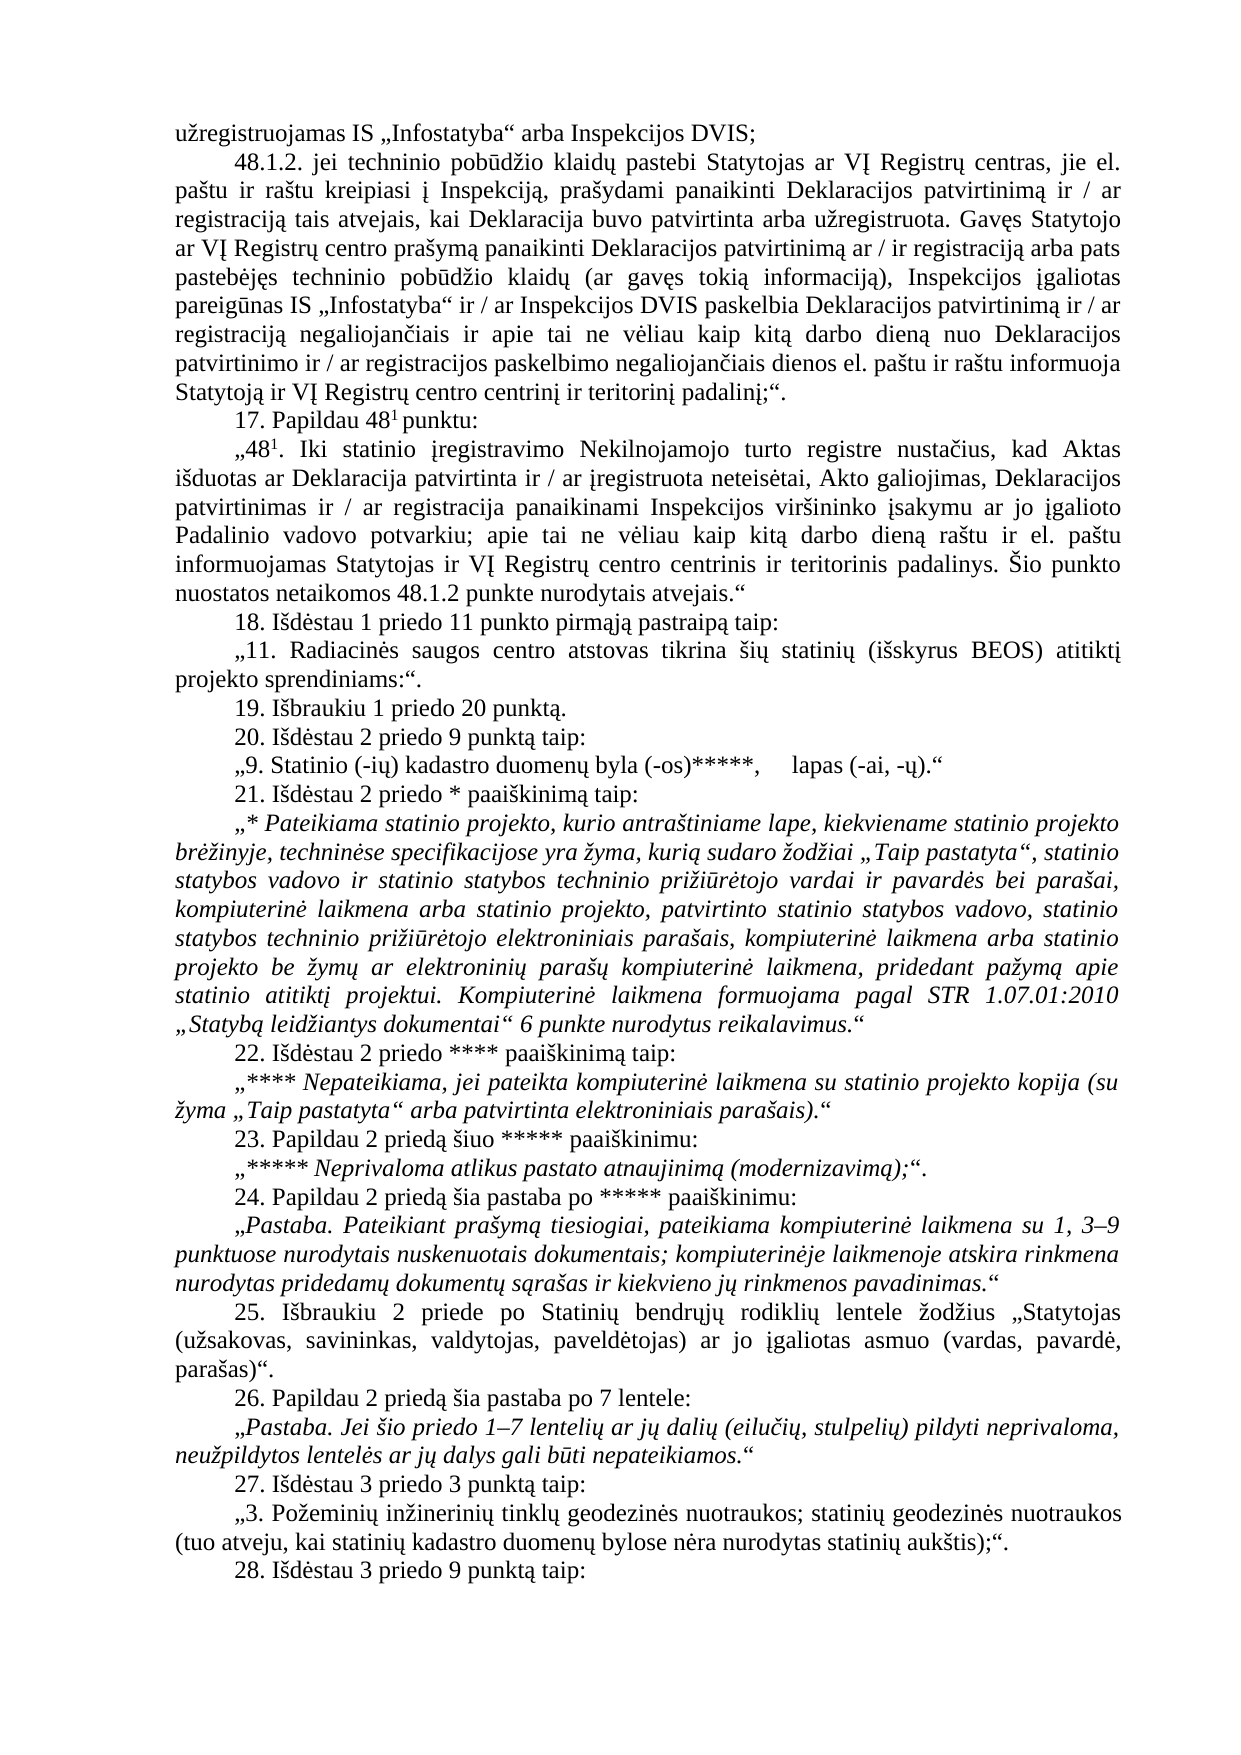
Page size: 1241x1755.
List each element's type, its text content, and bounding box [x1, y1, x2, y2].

text „* Pateikiama statinio projekto, kurio antraštiniame lape, kiekviename statinio projekto brėžinyje, techninėse specifikacijose yra žyma, kurią sudaro žodžiai „Taip pastatyta“, statinio statybos vadovo ir statinio statybos techninio prižiūrėtojo vardai ir pavardės bei parašai, kompiuterinė laikmena arba statinio projekto, patvirtinto statinio statybos vadovo, statinio statybos techninio prižiūrėtojo elektroniniais parašais, kompiuterinė laikmena arba statinio projekto be žymų ar elektroninių parašų kompiuterinė laikmena, pridedant pažymą apie statinio atitiktį projektui. Kompiuterinė laikmena formuojama pagal STR 1.07.01:2010 „Statybą leidžiantys dokumentai“ 6 punkte nurodytus reikalavimus.“ [175, 808, 1122, 1038]
text 22. Išdėstau 2 priedo **** paaiškinimą taip: [175, 1038, 1122, 1067]
text 20. Išdėstau 2 priedo 9 punktą taip: [175, 722, 1122, 751]
text „**** Nepateikiama, jei pateikta kompiuterinė laikmena su statinio projekto kopija (su žyma „Taip pastatyta“ arba patvirtinta elektroniniais parašais).“ [175, 1067, 1122, 1124]
text „481. Iki statinio įregistravimo Nekilnojamojo turto registre nustačius, kad Aktas išduotas ar Deklaracija patvirtinta ir / ar įregistruota neteisėtai, Akto galiojimas, Deklaracijos patvirtinimas ir / ar registracija panaikinami Inspekcijos viršininko įsakymu ar jo įgalioto Padalinio vadovo potvarkiu; apie tai ne vėliau kaip kitą darbo dieną raštu ir el. paštu informuojamas Statytojas ir VĮ Registrų centro centrinis ir teritorinis padalinys. Šio punkto nuostatos netaikomos 48.1.2 punkte nurodytais atvejais.“ [175, 434, 1122, 607]
text „9. Statinio (-ių) kadastro duomenų byla (-os)*****, lapas (-ai, -ų).“ [175, 751, 1122, 779]
text užregistruojamas IS „Infostatyba“ arba Inspekcijos DVIS; [175, 118, 1122, 147]
text 27. Išdėstau 3 priedo 3 punktą taip: [175, 1469, 1122, 1498]
text 23. Papildau 2 priedą šiuo ***** paaiškinimu: [175, 1124, 1122, 1153]
text 25. Išbraukiu 2 priede po Statinių bendrųjų rodiklių lentele žodžius „Statytojas (užsakovas, savininkas, valdytojas, paveldėtojas) ar jo įgaliotas asmuo (vardas, pavardė, parašas)“. [175, 1297, 1122, 1383]
text „***** Neprivaloma atlikus pastato atnaujinimą (modernizavimą);“. [175, 1153, 1122, 1182]
text 21. Išdėstau 2 priedo * paaiškinimą taip: [175, 779, 1122, 808]
text 18. Išdėstau 1 priedo 11 punkto pirmąją pastraipą taip: [175, 607, 1122, 636]
text 17. Papildau 481 punktu: [175, 406, 1122, 434]
text 19. Išbraukiu 1 priedo 20 punktą. [175, 693, 1122, 722]
text 48.1.2. jei techninio pobūdžio klaidų pastebi Statytojas ar VĮ Registrų centras, jie el. paštu ir raštu kreipiasi į Inspekciją, prašydami panaikinti Deklaracijos patvirtinimą ir / ar registraciją tais atvejais, kai Deklaracija buvo patvirtinta arba užregistruota. Gavęs Statytojo ar VĮ Registrų centro prašymą panaikinti Deklaracijos patvirtinimą ar / ir registraciją arba pats pastebėjęs techninio pobūdžio klaidų (ar gavęs tokią informaciją), Inspekcijos įgaliotas pareigūnas IS „Infostatyba“ ir / ar Inspekcijos DVIS paskelbia Deklaracijos patvirtinimą ir / ar registraciją negaliojančiais ir apie tai ne vėliau kaip kitą darbo dieną nuo Deklaracijos patvirtinimo ir / ar registracijos paskelbimo negaliojančiais dienos el. paštu ir raštu informuoja Statytoją ir VĮ Registrų centro centrinį ir teritorinį padalinį;“. [175, 147, 1122, 406]
text 24. Papildau 2 priedą šia pastaba po ***** paaiškinimu: [175, 1182, 1122, 1211]
text „Pastaba. Jei šio priedo 1–7 lentelių ar jų dalių (eilučių, stulpelių) pildyti neprivaloma, neužpildytos lentelės ar jų dalys gali būti nepateikiamos.“ [175, 1412, 1122, 1469]
text „3. Požeminių inžinerinių tinklų geodezinės nuotraukos; statinių geodezinės nuotraukos (tuo atveju, kai statinių kadastro duomenų bylose nėra nurodytas statinių aukštis);“. [175, 1498, 1122, 1556]
text „Pastaba. Pateikiant prašymą tiesiogiai, pateikiama kompiuterinė laikmena su 1, 3–9 punktuose nurodytais nuskenuotais dokumentais; kompiuterinėje laikmenoje atskira rinkmena nurodytas pridedamų dokumentų sąrašas ir kiekvieno jų rinkmenos pavadinimas.“ [175, 1211, 1122, 1297]
text 26. Papildau 2 priedą šia pastaba po 7 lentele: [175, 1383, 1122, 1412]
text „11. Radiacinės saugos centro atstovas tikrina šių statinių (išskyrus BEOS) atitiktį projekto sprendiniams:“. [175, 636, 1122, 693]
text 28. Išdėstau 3 priedo 9 punktą taip: [175, 1556, 1122, 1584]
